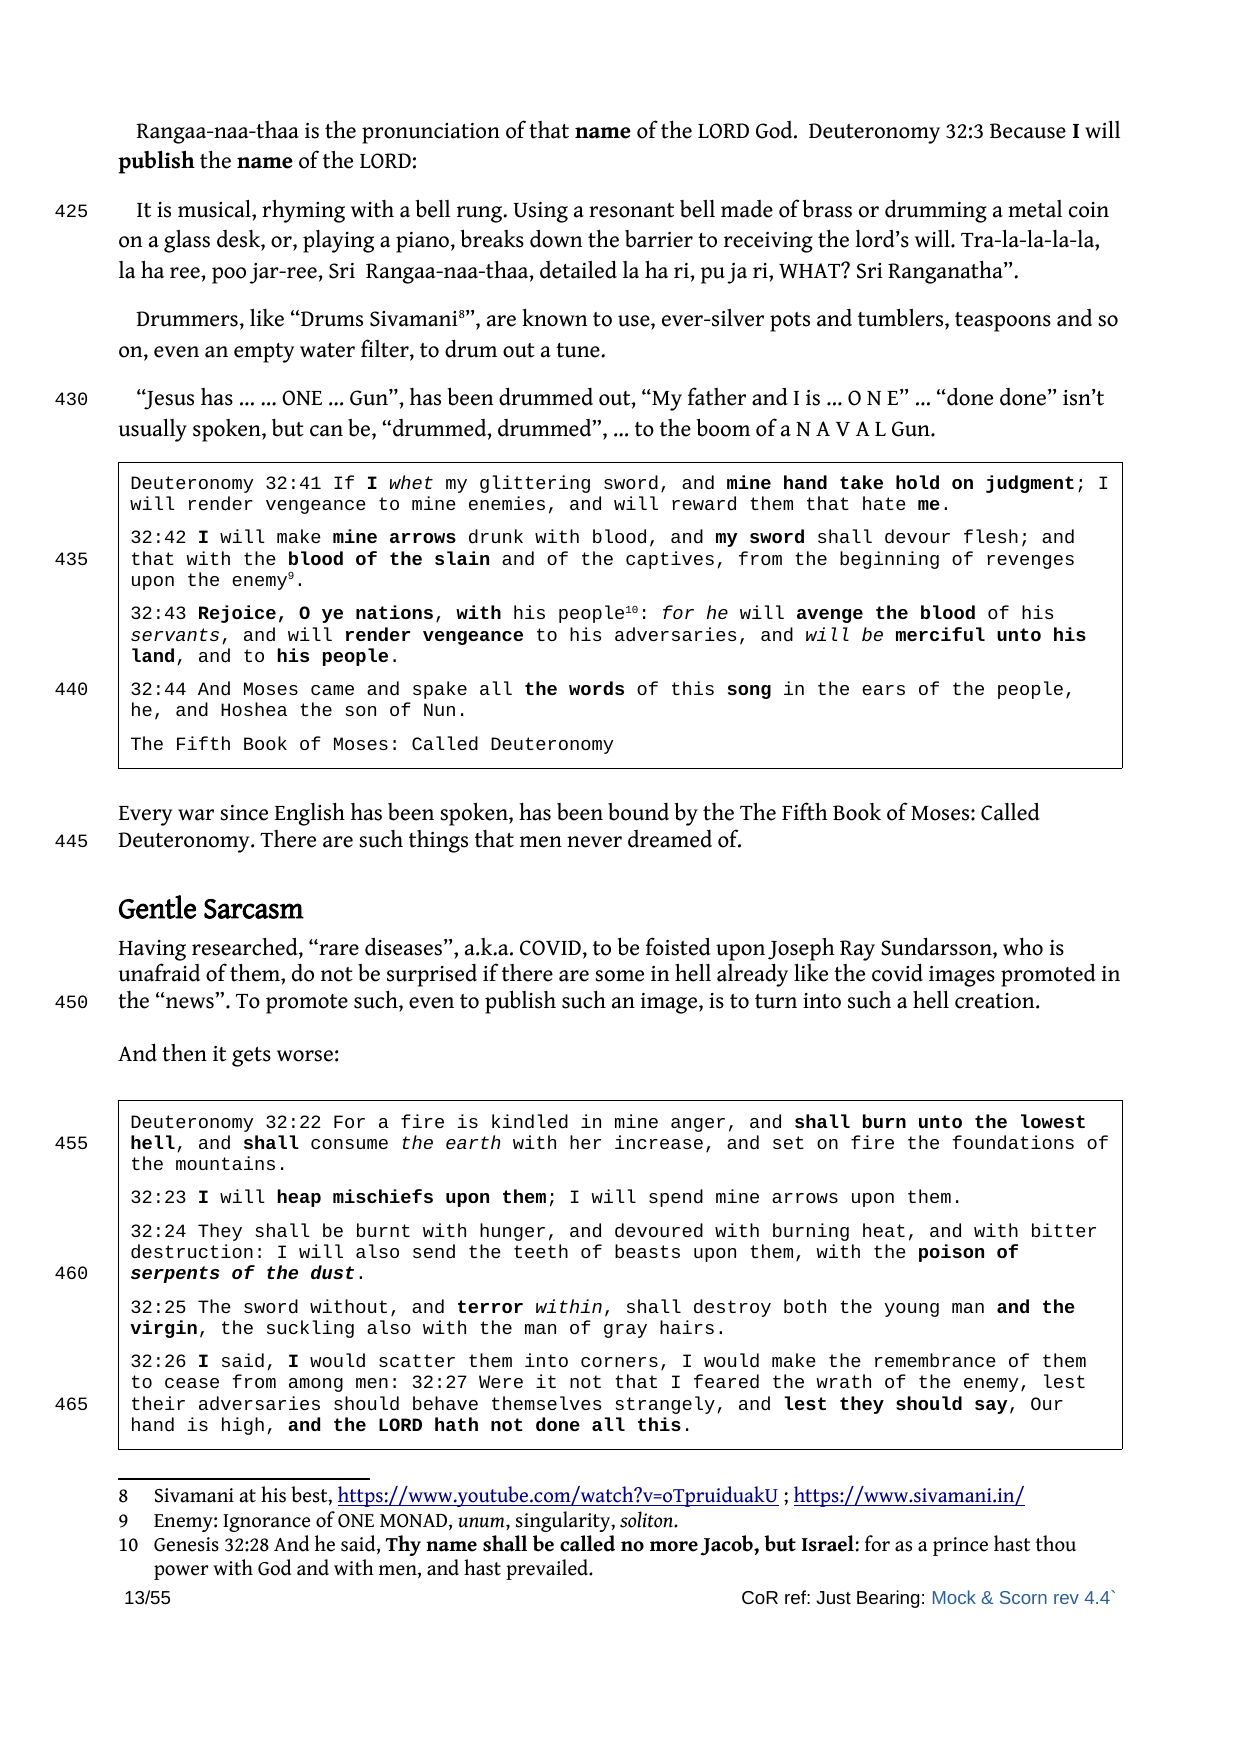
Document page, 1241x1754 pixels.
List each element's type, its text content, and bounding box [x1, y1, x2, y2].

text The Fifth Book of Moses: Called Deuteronomy [119, 722, 1122, 768]
text Enemy: Ignorance of ONE MONAD, unum, singularity, soliton. [118, 1509, 1122, 1533]
text Deuteronomy 32:41 If I whet my glittering sword, and mine hand take hold on judgment; I will render vengeance to mine enemies, and will reward them that hate me. [119, 463, 1122, 516]
subtitle Gentle Sarcasm [118, 892, 1122, 926]
text Every war since English has been spoken, has been bound by the The Fifth Book of Moses: Called Deuteronomy. There are such things that men never dreamed of. [118, 800, 1122, 853]
text 32:43 Rejoice, O ye nations, with his people: for he will avenge the blood of his servants, and will render vengeance to his adversaries, and will be merciful unto his land, and to his people. [119, 592, 1122, 668]
text 32:25 The sword without, and terror within, shall destroy both the young man and the virgin, the suckling also with the man of gray hairs. [119, 1285, 1122, 1340]
text It is musical, rhyming with a bell rung. Using a resonant bell made of brass or drumming a metal coin on a glass desk, or, playing a piano, breaks down the barrier to receiving the lord’s will. Tra-la-la-la-la, la ha ree, poo jar-ree, Sri Rangaa-naa-thaa, detailed la ha ri, pu ja ri, WHAT? Sri Ranganatha”. [118, 197, 1122, 285]
text “Jesus has … … ONE … Gun”, has been drummed out, “My father and I is … O N E” … “done done” isn’t usually spoken, but can be, “drummed, drummed”, … to the boom of a N A V A L Gun. [118, 386, 1122, 443]
text 32:24 They shall be burnt with hunger, and devoured with burning heat, and with bitter destruction: I will also send the teeth of beasts upon them, with the poison of serpents of the dust. [119, 1209, 1122, 1285]
text 32:23 I will heap mischiefs upon them; I will spend mine arrows upon them. [119, 1176, 1122, 1209]
text 32:26 I said, I would scatter them into corners, I would make the remembrance of them to cease from among men: 32:27 Were it not that I feared the wrath of the enemy, lest their adversaries should behave themselves strangely, and lest they should say, Our hand is high, and the LORD hath not done all this. [119, 1340, 1122, 1449]
text Deuteronomy 32:22 For a fire is kindled in mine anger, and shall burn unto the lowest hell, and shall consume the earth with her increase, and set on fire the foundations of the mountains. [119, 1101, 1122, 1176]
text Having researched, “rare diseases”, a.k.a. COVID, to be foisted upon Joseph Ray Sundarsson, who is unafraid of them, do not be surprised if there are some in hell already like the covid images promoted in the “news”. To promote such, even to publish such an image, is to turn into such a hell creation. [118, 935, 1122, 1015]
text And then it gets worse: [118, 1041, 1122, 1068]
text Drummers, like “Drums Sivamani”, are known to use, ever-silver pots and tumblers, teaspoons and so on, even an empty water filter, to drum out a tune. [118, 307, 1122, 364]
text 32:44 And Moses came and spake all the words of this song in the ears of the people, he, and Hoshea the son of Nun. [119, 668, 1122, 722]
text Rangaa-naa-thaa is the pronunciation of that name of the LORD God. Deuteronomy 32:3 Because I will publish the name of the LORD: [118, 118, 1122, 175]
text Sivamani at his best, https://www.youtube.com/watch?v=oTpruiduakU ; https://www.sivamani.in/ [118, 1484, 1122, 1509]
text 32:42 I will make mine arrows drunk with blood, and my sword shall devour flesh; and that with the blood of the slain and of the captives, from the beginning of revenges upon the enemy. [119, 516, 1122, 592]
text Genesis 32:28 And he said, Thy name shall be called no more Jacob, but Israel: for as a prince hast thou power with God and with men, and hast prevailed. [118, 1533, 1122, 1581]
